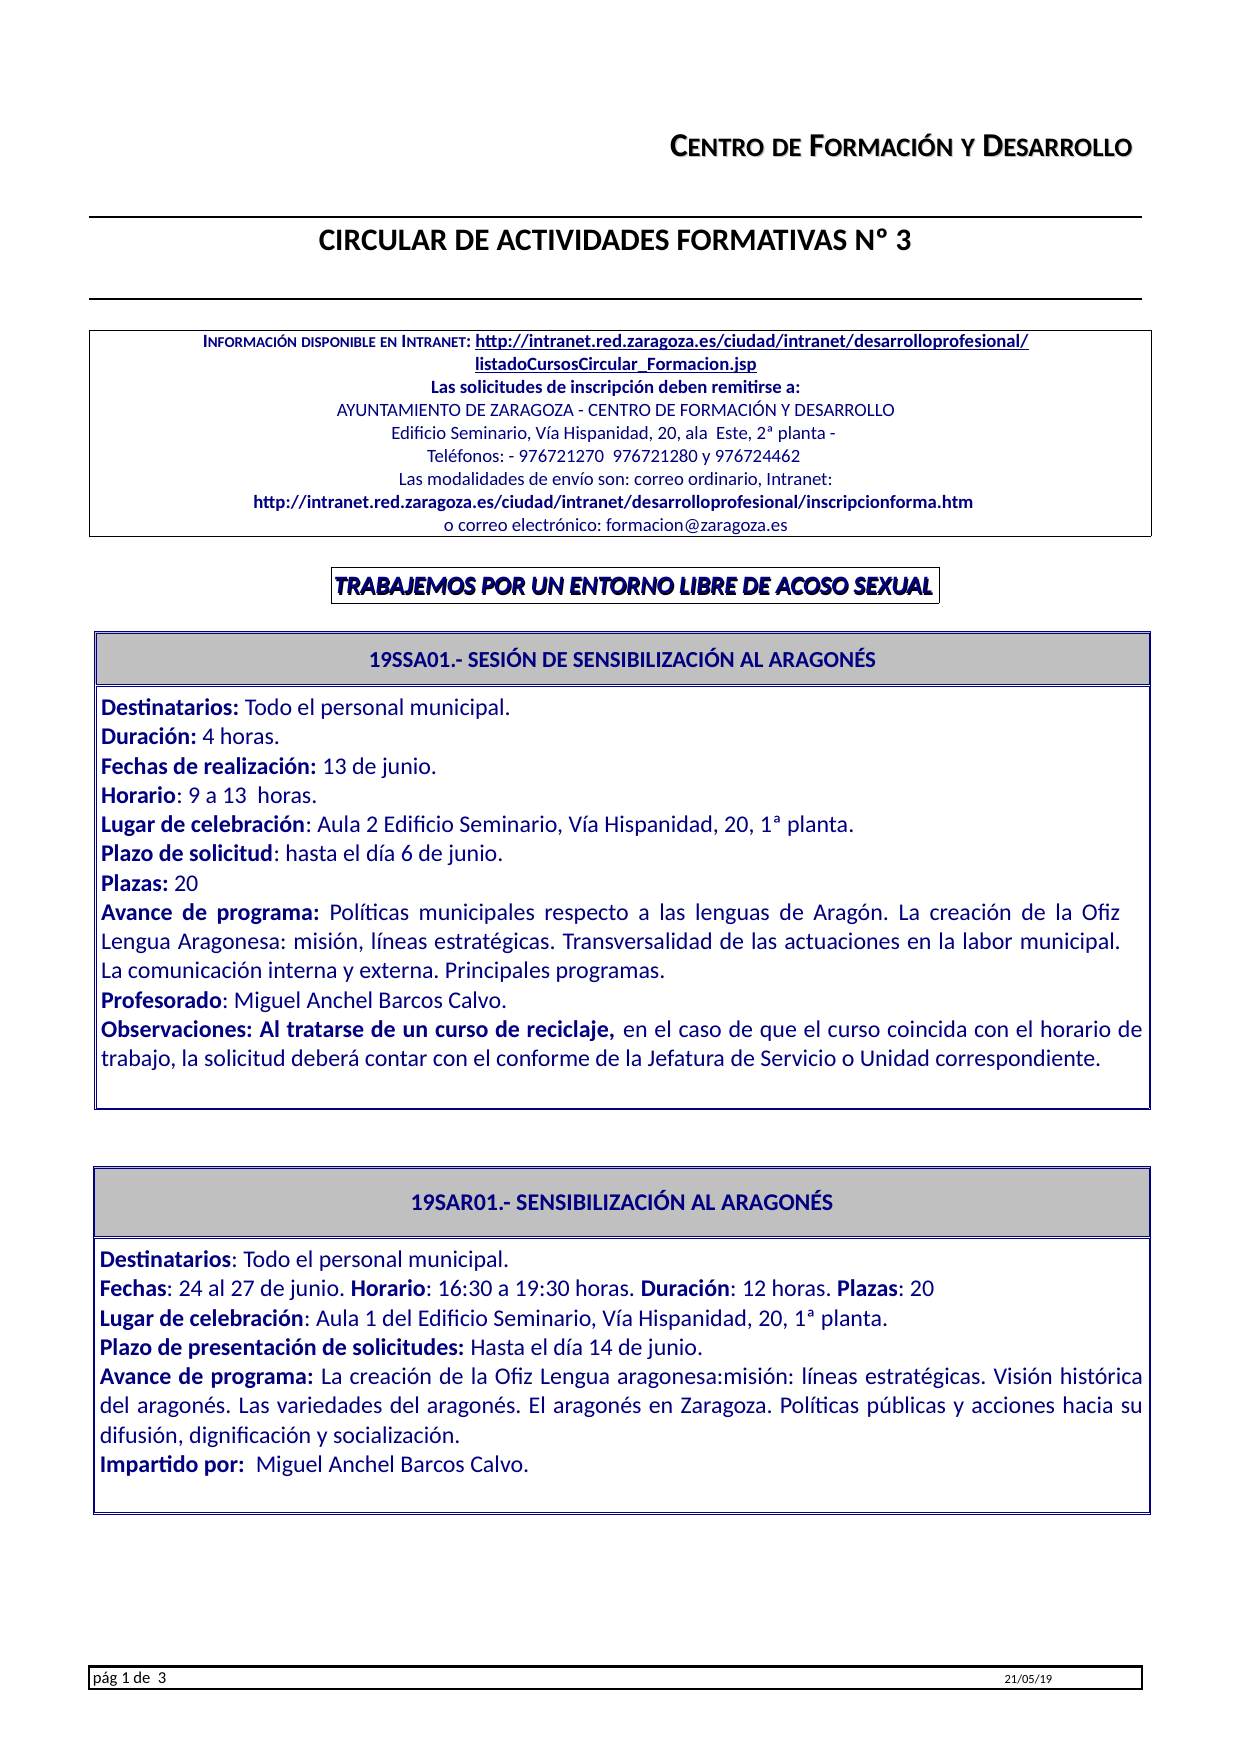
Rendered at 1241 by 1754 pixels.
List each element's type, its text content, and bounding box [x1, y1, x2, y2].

text TRABAJEMOS POR UN ENTORNO LIBRE DE ACOSO SEXUAL [332, 568, 939, 603]
text Teléfonos: - 976721270 976721280 y 976724462 [90, 444, 1151, 467]
table_header 19SSA01.- SESIÓN DE SENSIBILIZACIÓN AL ARAGONÉS [97, 634, 1149, 684]
text AYUNTAMIENTO DE ZARAGOZA - CENTRO DE FORMACIÓN Y DESARROLLO [90, 398, 1151, 421]
text Información disponible en Intranet: http://intranet.red.zaragoza.es/ciudad/intranet/desarrolloprofesional/listadoCursosCircular_Formacion.jsp [90, 331, 1151, 375]
text Edificio Seminario, Vía Hispanidad, 20, ala Este, 2ª planta - [90, 421, 1151, 444]
text http://intranet.red.zaragoza.es/ciudad/intranet/desarrolloprofesional/inscripcionforma.htm [90, 490, 1151, 513]
text Las modalidades de envío son: correo ordinario, Intranet: [90, 467, 1151, 490]
table_cell Destinatarios: Todo el personal municipal. Fechas: 24 al 27 de junio. Horario: 16:30 a 19:30 horas. Duración: 12 horas. Plazas: 20 Lugar de celebración: Aula 1 del Edificio Seminario, Vía Hispanidad, 20, 1ª planta. Plazo de presentación de solicitudes: Hasta el día 14 de junio. Avance de programa: La creación de la Ofiz Lengua aragonesa:misión: líneas estratégicas. Visión histórica del aragonés. Las variedades del aragonés. El aragonés en Zaragoza. Políticas públicas y acciones hacia su difusión, dignificación y socialización. Impartido por: Miguel Anchel Barcos Calvo. [95, 1239, 1149, 1512]
text [88, 567, 331, 603]
table_cell Destinatarios: Todo el personal municipal. Duración: 4 horas. Fechas de realización: 13 de junio. Horario: 9 a 13 horas. Lugar de celebración: Aula 2 Edificio Seminario, Vía Hispanidad, 20, 1ª planta. Plazo de solicitud: hasta el día 6 de junio. Plazas: 20 Avance de programa: Políticas municipales respecto a las lenguas de Aragón. La creación de la Ofiz Lengua Aragonesa: misión, líneas estratégicas. Transversalidad de las actuaciones en la labor municipal. La comunicación interna y externa. Principales programas. Profesorado: Miguel Anchel Barcos Calvo. Observaciones: Al tratarse de un curso de reciclaje, en el caso de que el curso coincida con el horario de trabajo, la solicitud deberá contar con el conforme de la Jefatura de Servicio o Unidad correspondiente. [97, 687, 1149, 1108]
text o correo electrónico: formacion@zaragoza.es [90, 513, 1151, 536]
text Las solicitudes de inscripción deben remitirse a: [90, 375, 1151, 398]
table_header 19SAR01.- SENSIBILIZACIÓN AL ARAGONÉS [95, 1169, 1149, 1236]
text [940, 567, 1181, 603]
